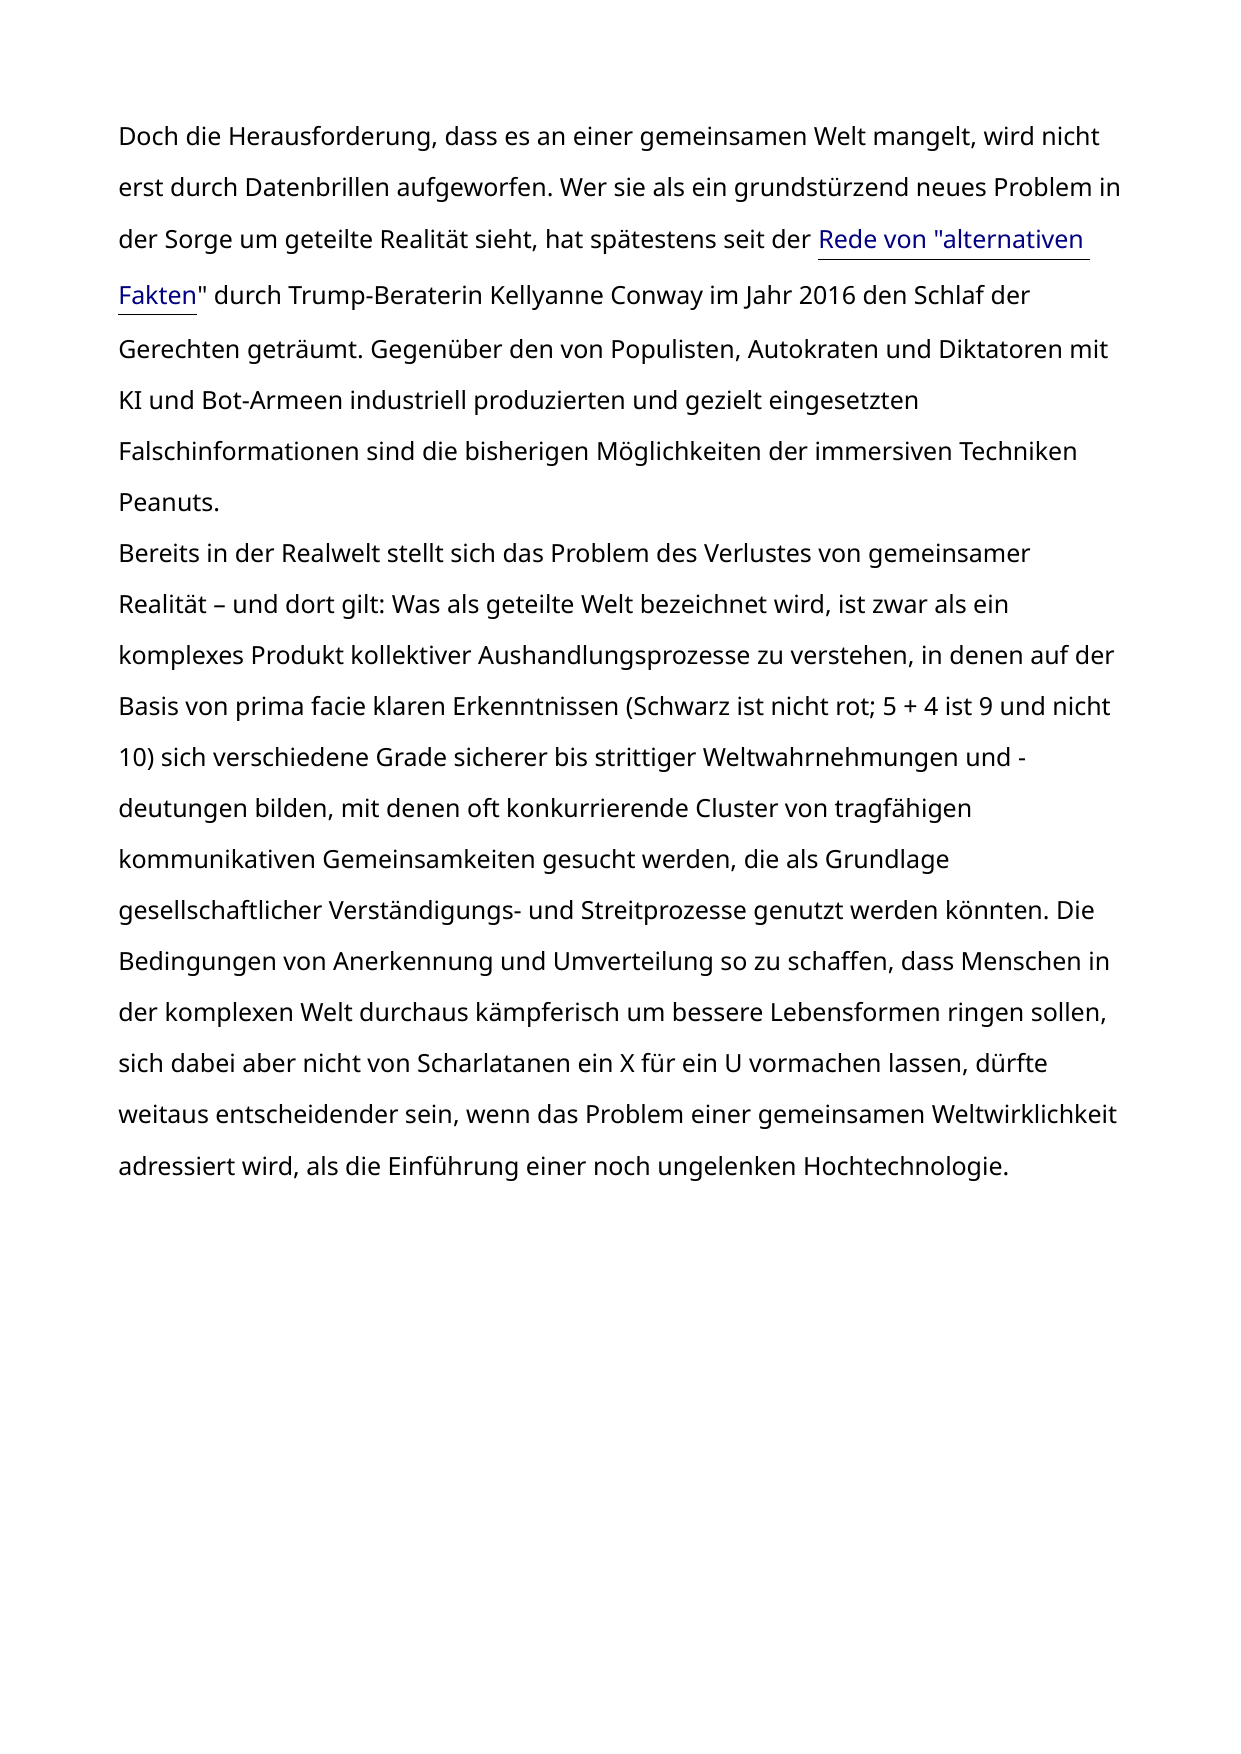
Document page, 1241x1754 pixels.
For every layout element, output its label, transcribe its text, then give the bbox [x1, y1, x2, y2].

text Bereits in der Realwelt stellt sich das Problem des Verlustes von gemeinsamer Realität – und dort gilt: Was als geteilte Welt bezeichnet wird, ist zwar als ein komplexes Produkt kollektiver Aushandlungsprozesse zu verstehen, in denen auf der Basis von prima facie klaren Erkenntnissen (Schwarz ist nicht rot; 5 + 4 ist 9 und nicht 10) sich verschiedene Grade sicherer bis strittiger Weltwahrnehmungen und -deutungen bilden, mit denen oft konkurrierende Cluster von tragfähigen kommunikativen Gemeinsamkeiten gesucht werden, die als Grundlage gesellschaftlicher Verständigungs- und Streitprozesse genutzt werden könnten. Die Bedingungen von Anerkennung und Umverteilung so zu schaffen, dass Menschen in der komplexen Welt durchaus kämpferisch um bessere Lebensformen ringen sollen, sich dabei aber nicht von Scharlatanen ein X für ein U vormachen lassen, dürfte weitaus entscheidender sein, wenn das Problem einer gemeinsamen Weltwirklichkeit adressiert wird, als die Einführung einer noch ungelenken Hochtechnologie. [118, 536, 1122, 1182]
text Doch die Herausforderung, dass es an einer gemeinsamen Welt mangelt, wird nicht erst durch Datenbrillen aufgeworfen. Wer sie als ein grundstürzend neues Problem in der Sorge um geteilte Realität sieht, hat spätestens seit der Rede von "alternativen Fakten" durch Trump-Beraterin Kellyanne Conway im Jahr 2016 den Schlaf der Gerechten geträumt. Gegenüber den von Populisten, Autokraten und Diktatoren mit KI und Bot-Armeen industriell produzierten und gezielt eingesetzten Falschinformationen sind die bisherigen Möglichkeiten der immersiven Techniken Peanuts. [118, 118, 1122, 519]
